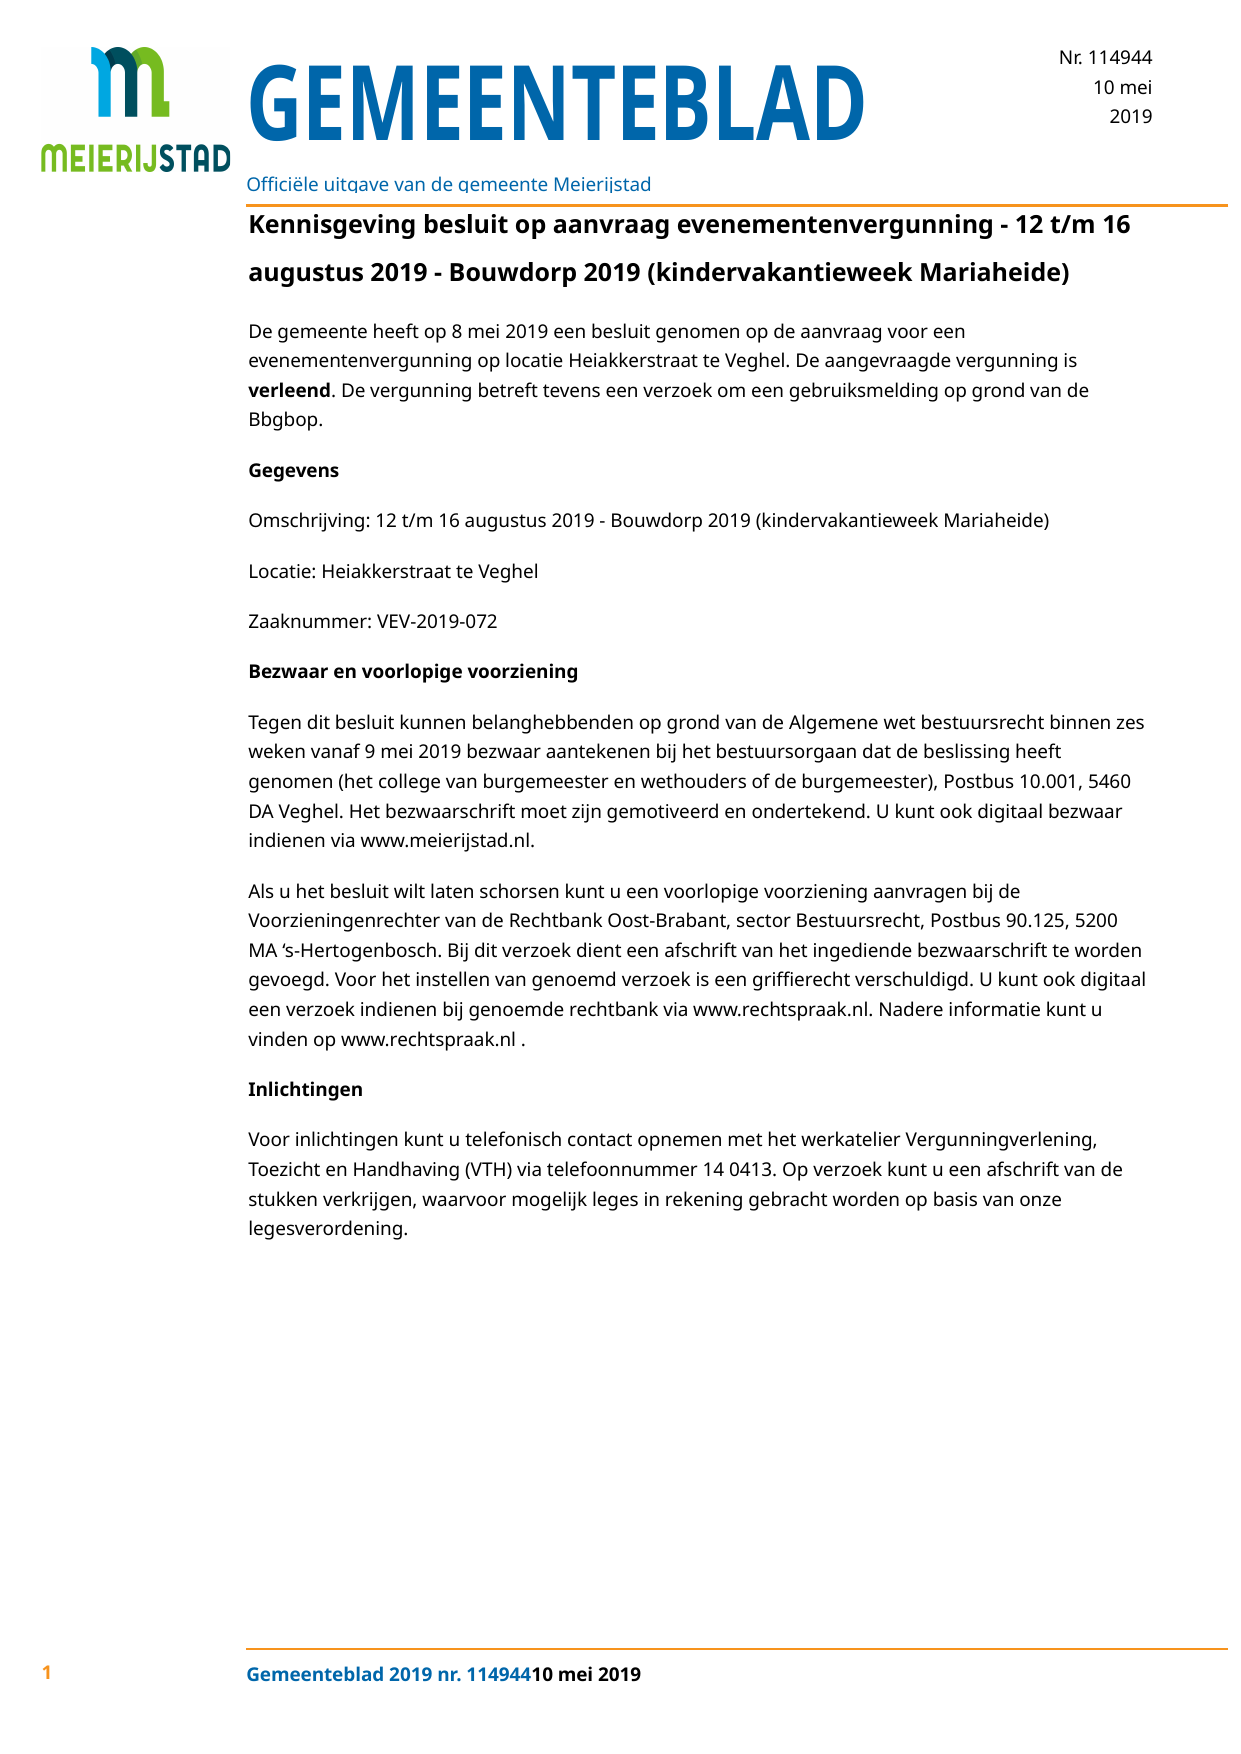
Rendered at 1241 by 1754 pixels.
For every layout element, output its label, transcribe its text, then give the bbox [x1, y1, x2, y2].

text Voor inlichtingen kunt u telefonisch contact opnemen met het werkatelier Vergunningverlening, Toezicht en Handhaving (VTH) via telefoonnummer 14 0413. Op verzoek kunt u een afschrift van de stukken verkrijgen, waarvoor mogelijk leges in rekening gebracht worden op basis van onze legesverordening. [248, 1127, 1152, 1241]
text Locatie: Heiakkerstraat te Veghel [248, 558, 1152, 584]
text Inlichtingen [248, 1076, 1152, 1102]
text Gegevens [248, 457, 1152, 483]
picture [41, 47, 231, 172]
text Omschrijving: 12 t/m 16 augustus 2019 - Bouwdorp 2019 (kindervakantieweek Mariaheide) [248, 507, 1152, 533]
text Kennisgeving besluit op aanvraag evenementenvergunning - 12 t/m 16 augustus 2019 - Bouwdorp 2019 (kindervakantieweek Mariaheide) [248, 207, 1152, 288]
text Tegen dit besluit kunnen belanghebbenden op grond van de Algemene wet bestuursrecht binnen zes weken vanaf 9 mei 2019 bezwaar aantekenen bij het bestuursorgaan dat de beslissing heeft genomen (het college van burgemeester en wethouders of de burgemeester), Postbus 10.001, 5460 DA Veghel. Het bezwaarschrift moet zijn gemotiveerd en ondertekend. U kunt ook digitaal bezwaar indienen via www.meierijstad.nl. [248, 709, 1152, 853]
text Zaaknummer: VEV-2019-072 [248, 608, 1152, 634]
text Bezwaar en voorlopige voorziening [248, 659, 1152, 684]
text Als u het besluit wilt laten schorsen kunt u een voorlopige voorziening aanvragen bij de Voorzieningenrechter van de Rechtbank Oost-Brabant, sector Bestuursrecht, Postbus 90.125, 5200 MA ‘s-Hertogenbosch. Bij dit verzoek dient een afschrift van het ingediende bezwaarschrift te worden gevoegd. Voor het instellen van genoemd verzoek is een griffierecht verschuldigd. U kunt ook digitaal een verzoek indienen bij genoemde rechtbank via www.rechtspraak.nl. Nadere informatie kunt u vinden op www.rechtspraak.nl . [248, 878, 1152, 1052]
text De gemeente heeft op 8 mei 2019 een besluit genomen op de aanvraag voor een evenementenvergunning op locatie Heiakkerstraat te Veghel. De aangevraagde vergunning is verleend. De vergunning betreft tevens een verzoek om een gebruiksmelding op grond van de Bbgbop. [248, 318, 1152, 432]
